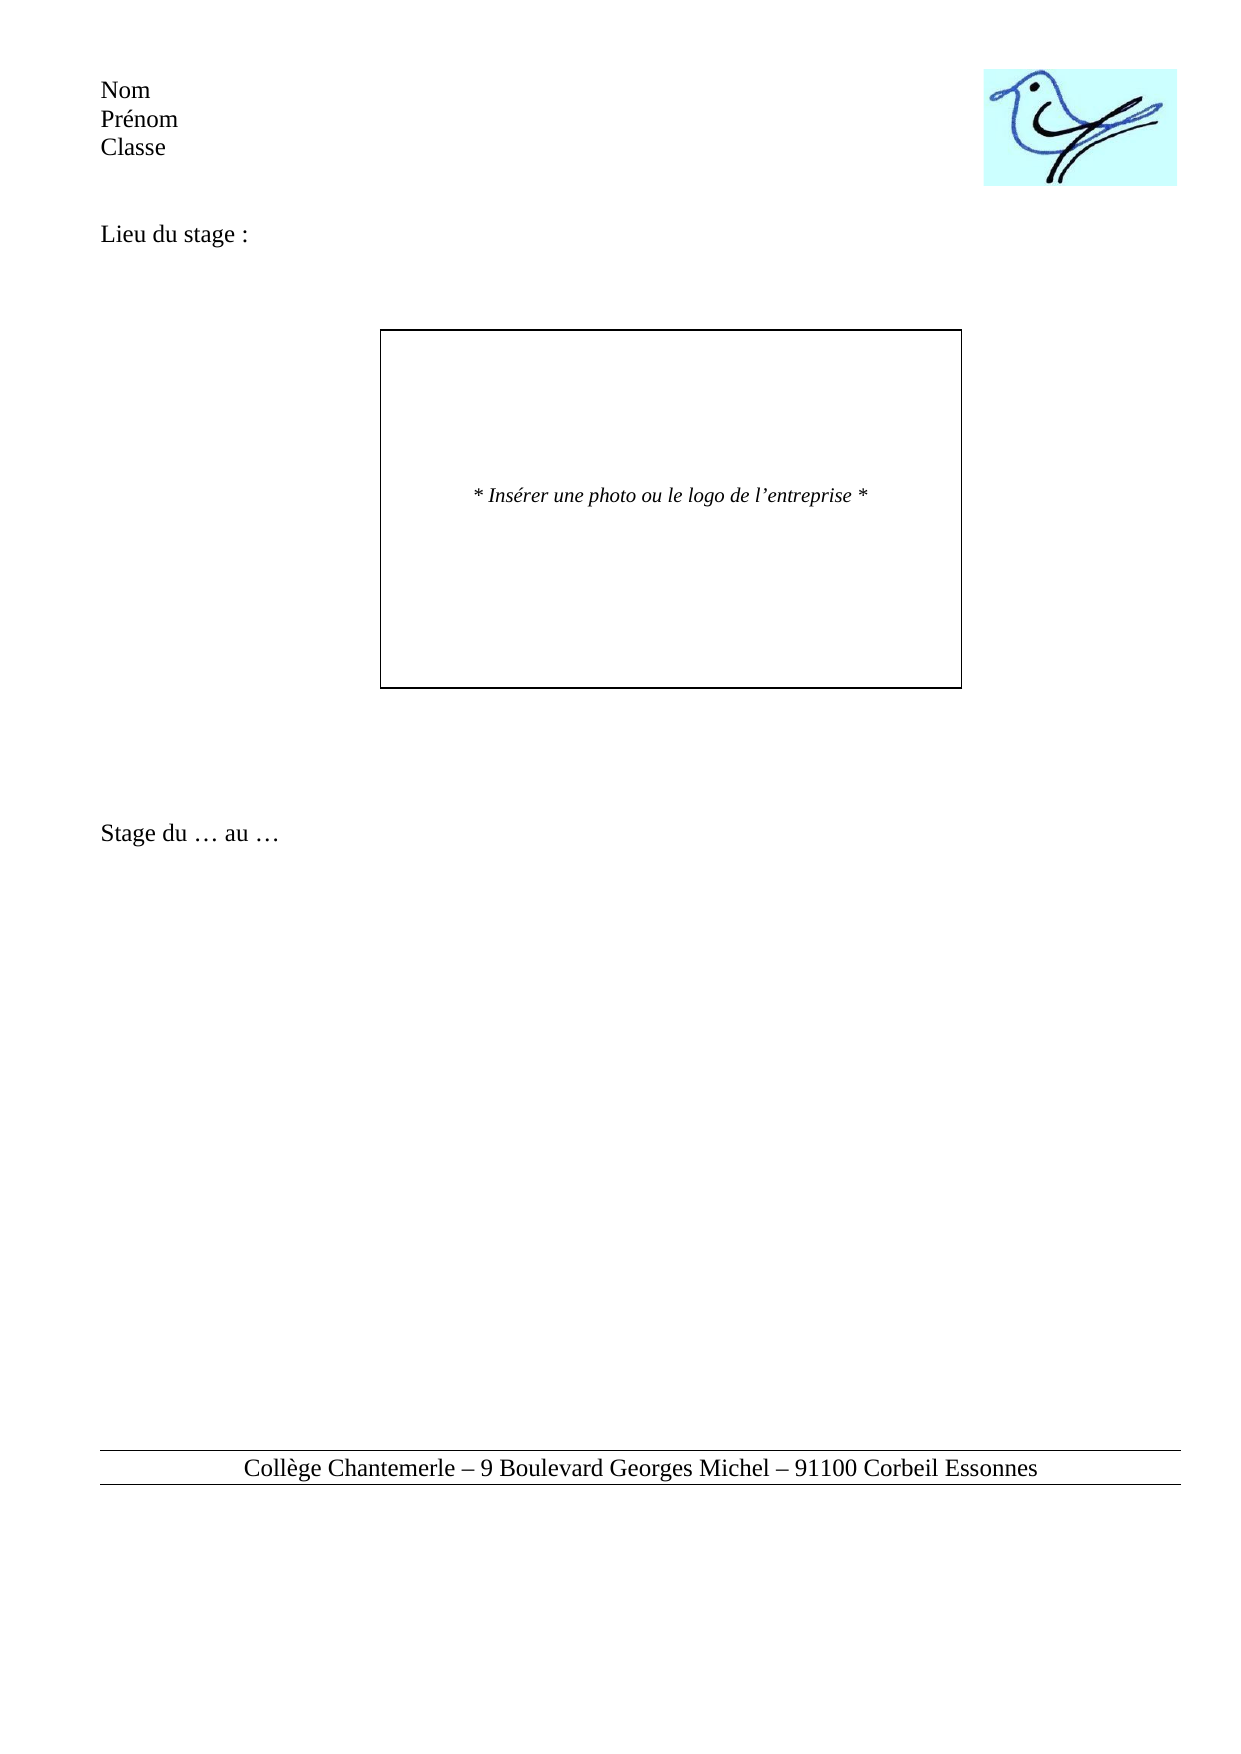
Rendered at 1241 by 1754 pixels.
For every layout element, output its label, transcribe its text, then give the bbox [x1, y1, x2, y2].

text Prénom [100, 104, 983, 132]
text Collège Chantemerle – 9 Boulevard Georges Michel – 91100 Corbeil Essonnes [100, 1451, 1181, 1484]
text Stage du … au … [100, 818, 1181, 847]
text Classe [100, 132, 983, 161]
text Lieu du stage : [100, 219, 1181, 247]
text * Insérer une photo ou le logo de l’entreprise * [396, 483, 946, 507]
text Nom [100, 75, 983, 104]
